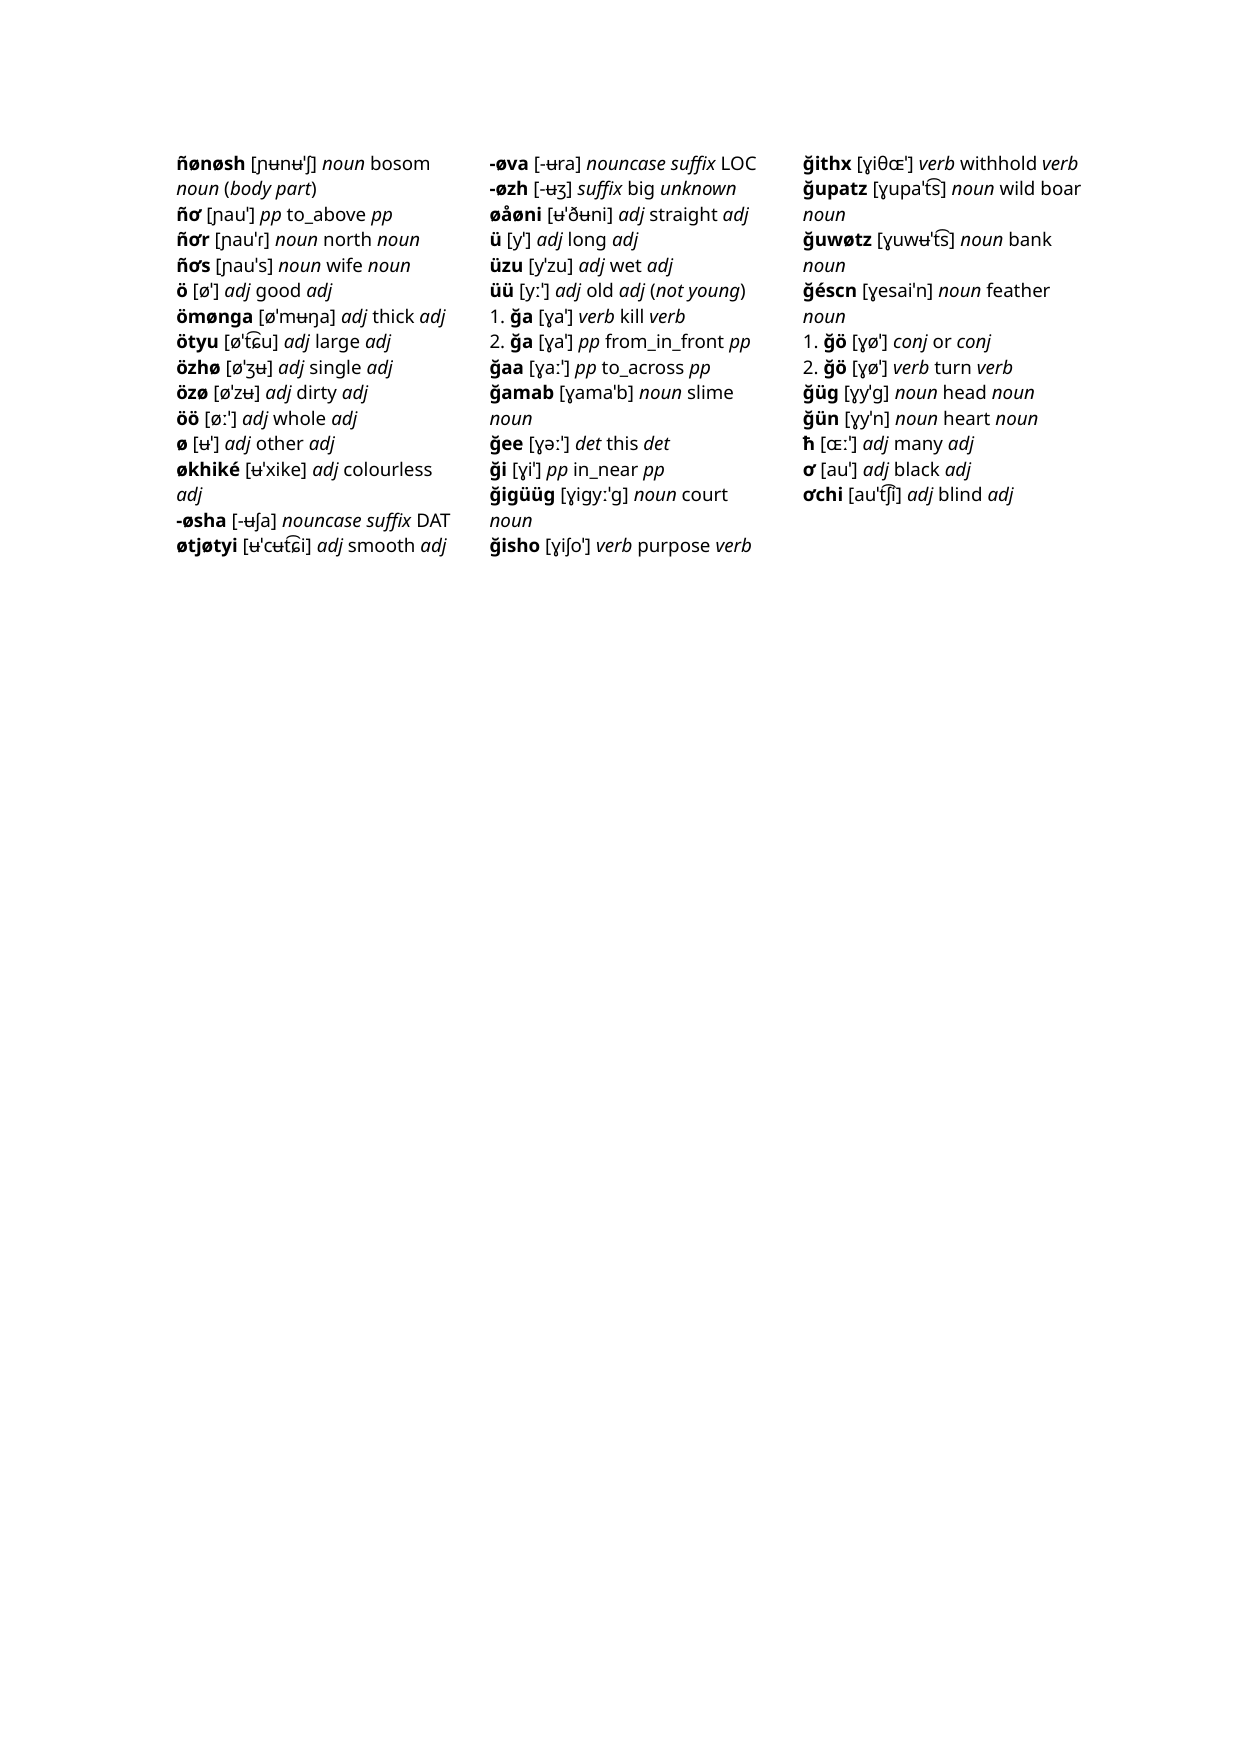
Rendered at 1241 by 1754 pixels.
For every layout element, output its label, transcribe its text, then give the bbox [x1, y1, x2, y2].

text -øsha [-ʉʃa] nouncase suffix DAT [176, 507, 463, 533]
text ğüg [ɣyˈɡ] noun head noun [803, 380, 1090, 405]
text ötyu [øˈt͡ɕu] adj large adj [176, 329, 463, 354]
text ğisho [ɣiʃoˈ] verb purpose verb [489, 533, 777, 558]
text ø [ʉˈ] adj other adj [176, 431, 463, 456]
text ñơr [ɲauˈɾ] noun north noun [176, 227, 463, 252]
text 1. ğö [ɣøˈ] conj or conj [803, 329, 1090, 354]
text ğaa [ɣaːˈ] pp to_across pp [489, 354, 777, 380]
text ğigüüg [ɣiɡyːˈɡ] noun court noun [489, 482, 777, 533]
text ğün [ɣyˈn] noun heart noun [803, 405, 1090, 431]
text özhø [øˈʒʉ] adj single adj [176, 354, 463, 380]
text ğupatz [ɣupaˈt͡s] noun wild boar noun [803, 176, 1090, 227]
text üzu [yˈzu] adj wet adj [489, 252, 777, 278]
text ơ [auˈ] adj black adj [803, 456, 1090, 482]
text ğithx [ɣiθɶˈ] verb withhold verb [803, 150, 1090, 176]
text ñơ [ɲauˈ] pp to_above pp [176, 201, 463, 227]
text 2. ğö [ɣøˈ] verb turn verb [803, 354, 1090, 380]
text ü [yˈ] adj long adj [489, 227, 777, 252]
text øåøni [ʉˈðʉni] adj straight adj [489, 201, 777, 227]
text özø [øˈzʉ] adj dirty adj [176, 380, 463, 405]
text ği [ɣiˈ] pp in_near pp [489, 456, 777, 482]
text øtjøtyi [ʉˈcʉt͡ɕi] adj smooth adj [176, 533, 463, 558]
text ö [øˈ] adj good adj [176, 278, 463, 303]
text ñønøsh [ɲʉnʉˈʃ] noun bosom noun (body part) [176, 150, 463, 201]
text ğee [ɣəːˈ] det this det [489, 431, 777, 456]
text ħ [ɶːˈ] adj many adj [803, 431, 1090, 456]
text ğuwøtz [ɣuwʉˈt͡s] noun bank noun [803, 227, 1090, 278]
text 1. ğa [ɣaˈ] verb kill verb [489, 303, 777, 329]
text økhiké [ʉˈxike] adj colourless adj [176, 456, 463, 507]
text -øva [-ʉra] nouncase suffix LOC [489, 150, 777, 176]
text öö [øːˈ] adj whole adj [176, 405, 463, 431]
text ömønga [øˈmʉŋa] adj thick adj [176, 303, 463, 329]
text ğéscn [ɣesaiˈn] noun feather noun [803, 278, 1090, 329]
text -øzh [-ʉʒ] suffix big unknown [489, 176, 777, 201]
text ñơs [ɲauˈs] noun wife noun [176, 252, 463, 278]
text 2. ğa [ɣaˈ] pp from_in_front pp [489, 329, 777, 354]
text üü [yːˈ] adj old adj (not young) [489, 278, 777, 303]
text ğamab [ɣamaˈb] noun slime noun [489, 380, 777, 431]
text ơchi [auˈt͡ʃi] adj blind adj [803, 482, 1090, 507]
